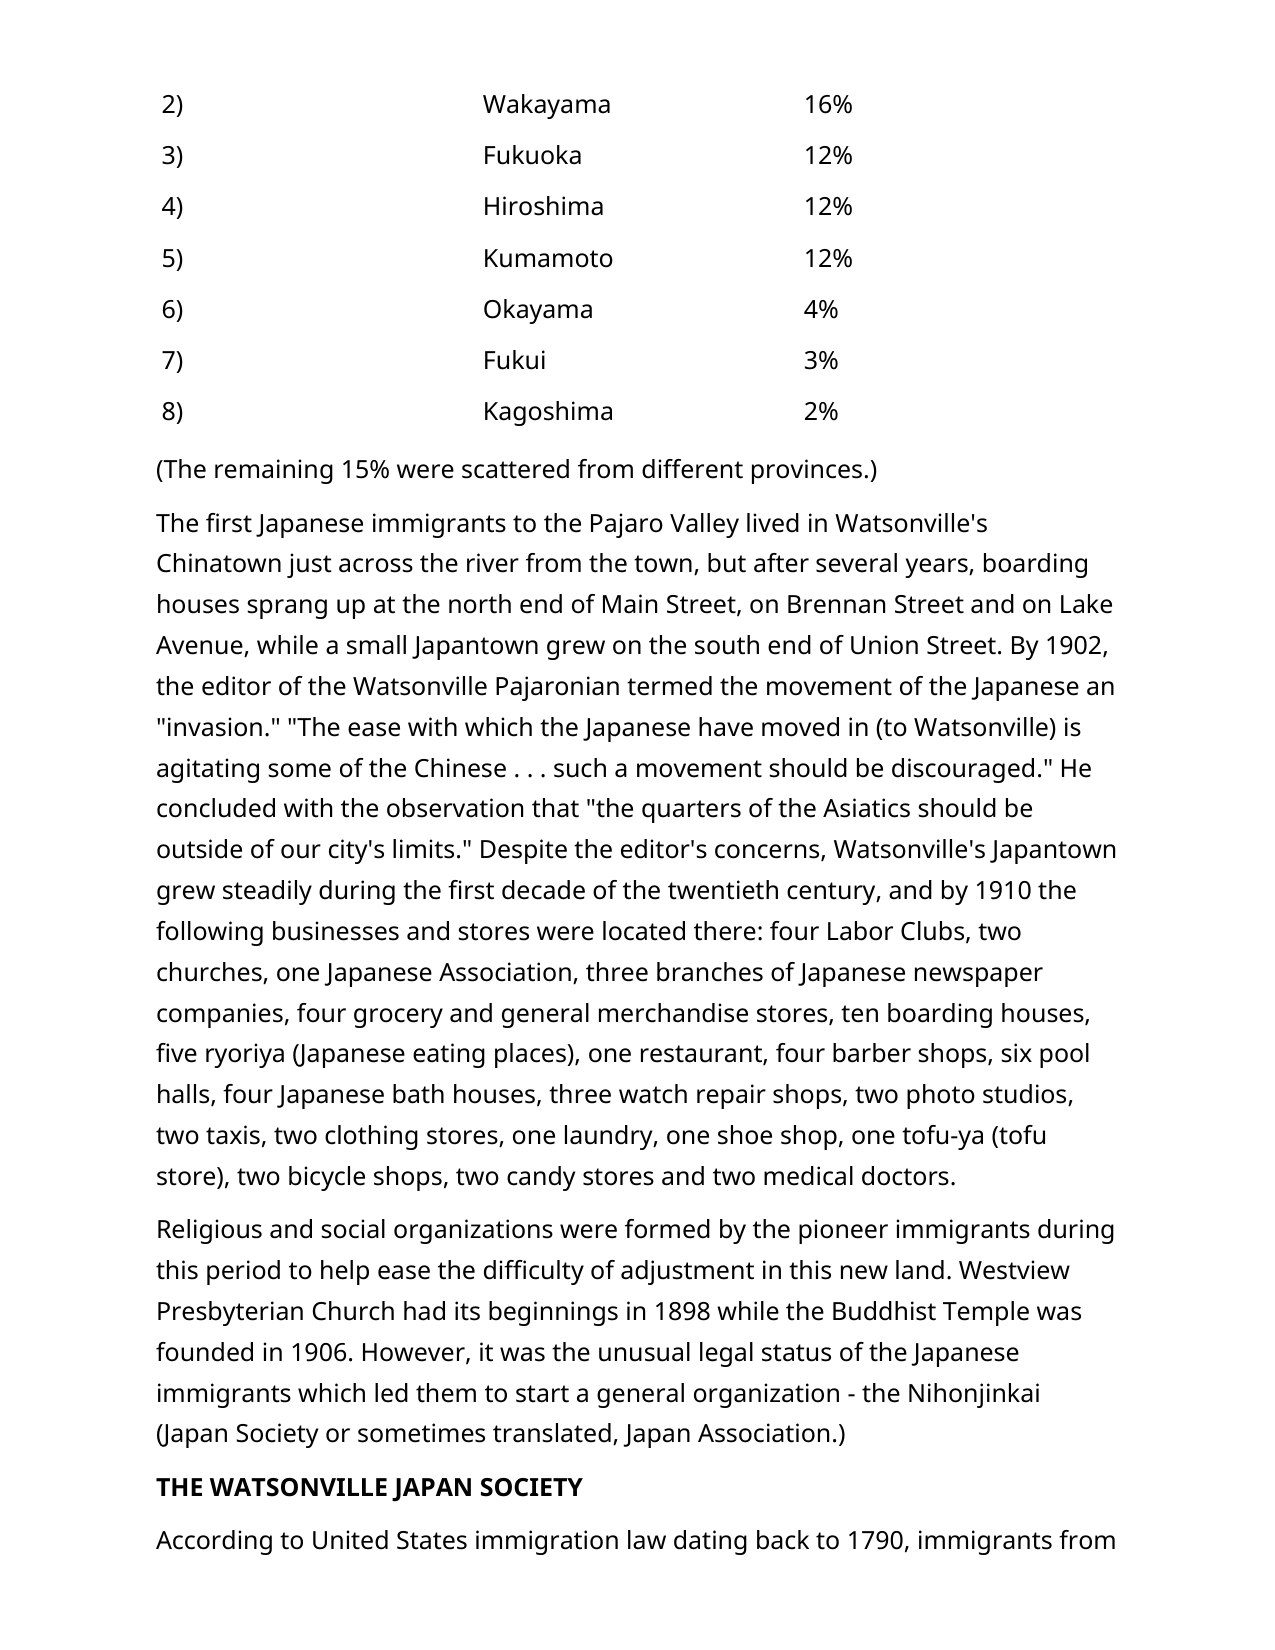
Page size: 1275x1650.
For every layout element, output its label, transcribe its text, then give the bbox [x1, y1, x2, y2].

table_cell Fukui [477, 337, 798, 388]
table_cell Kagoshima [477, 388, 798, 439]
table_cell 7) [156, 337, 477, 388]
table_cell 4) [156, 183, 477, 234]
table_cell 2% [798, 388, 1119, 439]
table_cell Fukuoka [477, 132, 798, 183]
table_cell 8) [156, 388, 477, 439]
table_cell 12% [798, 132, 1119, 183]
table_cell 2) [156, 81, 477, 132]
table_cell 16% [798, 81, 1119, 132]
table_cell 5) [156, 235, 477, 286]
table_cell Wakayama [477, 81, 798, 132]
table_cell 12% [798, 183, 1119, 234]
table_cell 4% [798, 286, 1119, 337]
table_cell Kumamoto [477, 235, 798, 286]
table_cell Okayama [477, 286, 798, 337]
table_cell 3% [798, 337, 1119, 388]
table_header (The remaining 15% were scattered from different provinces.) The first Japanese immigrants to the Pajaro Valley lived in Watsonville's Chinatown just across the river from the town, but after several years, boarding houses sprang up at the north end of Main Street, on Brennan Street and on Lake Avenue, while a small Japantown grew on the south end of Union Street. By 1902, the editor of the Watsonville Pajaronian termed the movement of the Japanese an "invasion." "The ease with which the Japanese have moved in (to Watsonville) is agitating some of the Chinese . . . such a movement should be discouraged." He concluded with the observation that "the quarters of the Asiatics should be outside of our city's limits." Despite the editor's concerns, Watsonville's Japantown grew steadily during the first decade of the twentieth century, and by 1910 the following businesses and stores were located there: four Labor Clubs, two churches, one Japanese Association, three branches of Japanese newspaper companies, four grocery and general merchandise stores, ten boarding houses, five ryoriya (Japanese eating places), one restaurant, four barber shops, six pool halls, four Japanese bath houses, three watch repair shops, two photo studios, two taxis, two clothing stores, one laundry, one shoe shop, one tofu-ya (tofu store), two bicycle shops, two candy stores and two medical doctors. Religious and social organizations were formed by the pioneer immigrants during this period to help ease the difficulty of adjustment in this new land. Westview Presbyterian Church had its beginnings in 1898 while the Buddhist Temple was founded in 1906. However, it was the unusual legal status of the Japanese immigrants which led them to start a general organization - the Nihonjinkai (Japan Society or sometimes translated, Japan Association.) THE WATSONVILLE JAPAN SOCIETY According to United States immigration law dating back to 1790, immigrants from [150, 75, 1125, 1563]
table_cell Hiroshima [477, 183, 798, 234]
table_cell 3) [156, 132, 477, 183]
table_cell 12% [798, 235, 1119, 286]
table_cell 6) [156, 286, 477, 337]
